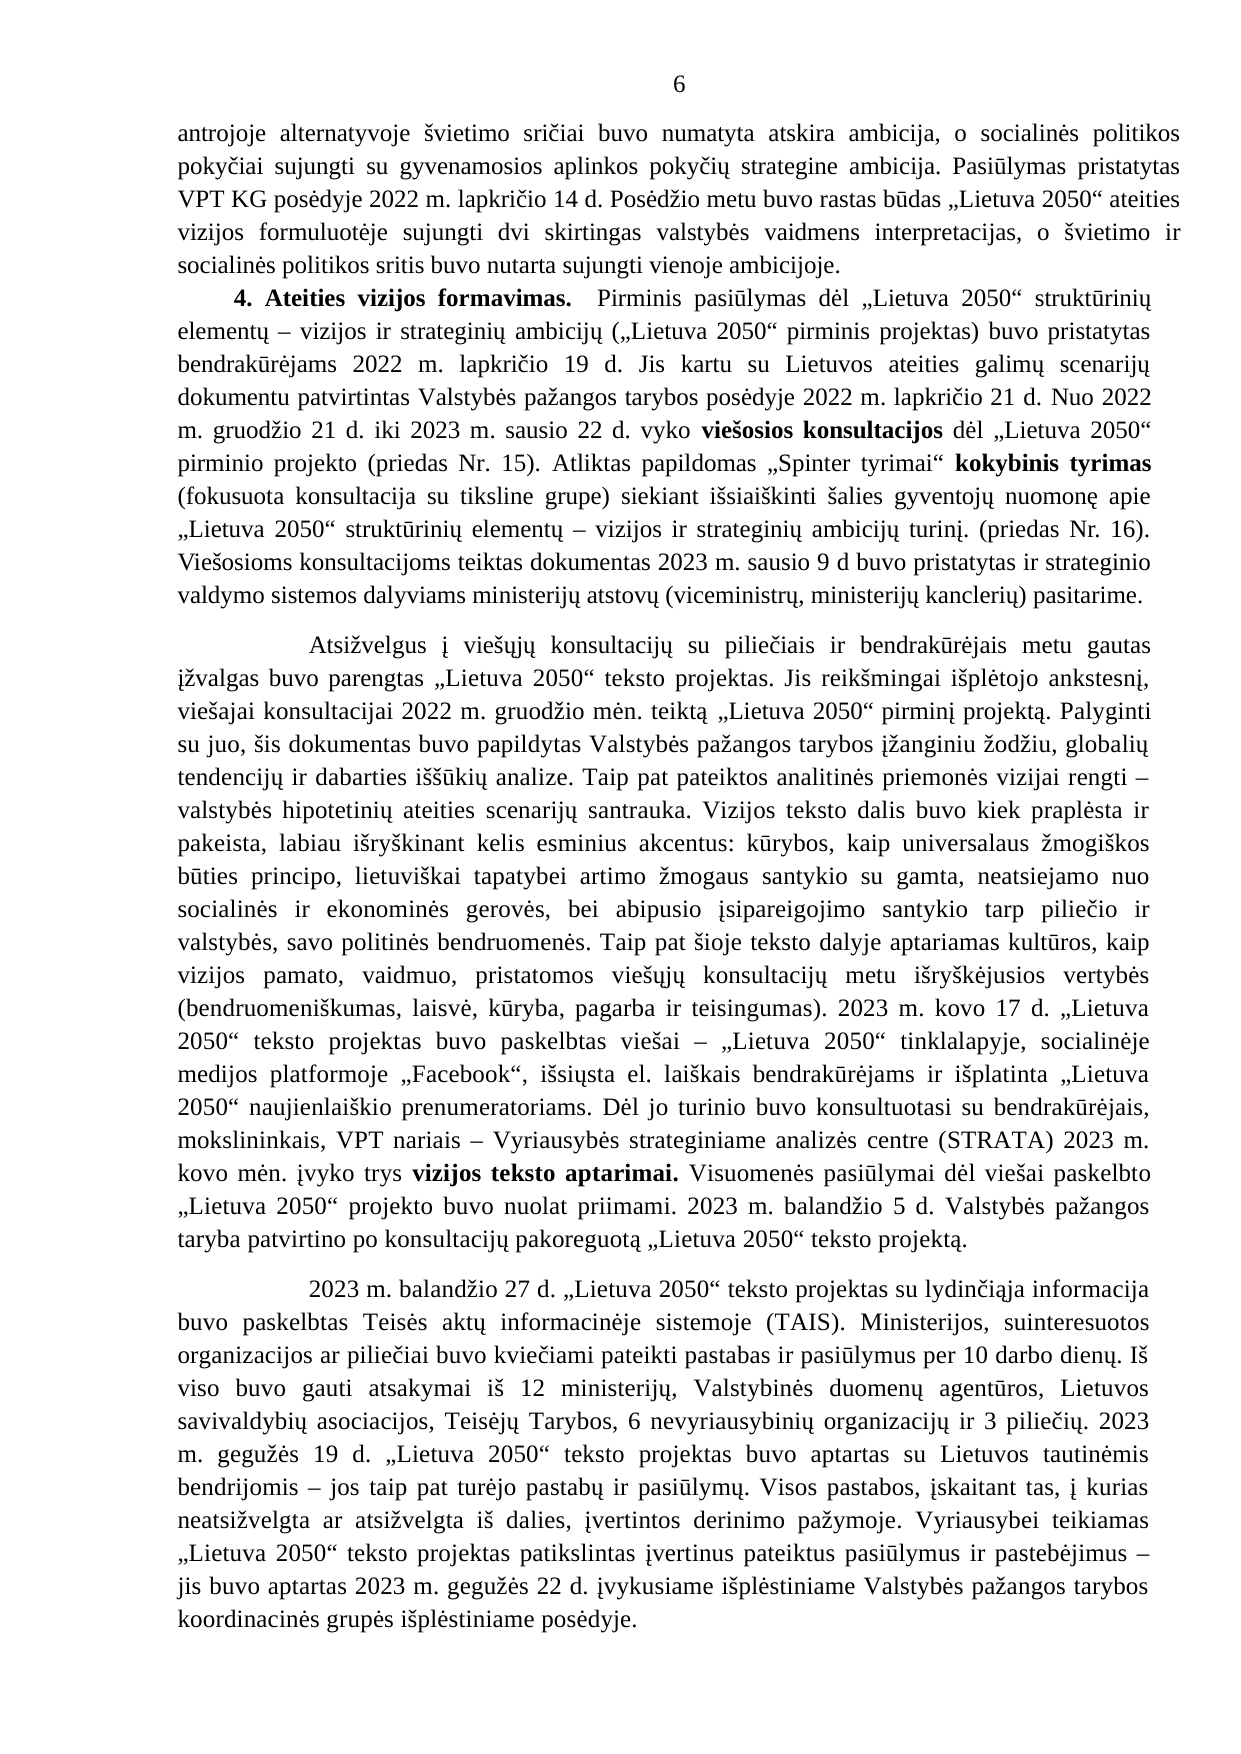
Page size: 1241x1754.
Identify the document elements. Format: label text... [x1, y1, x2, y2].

list antrojoje alternatyvoje švietimo sričiai buvo numatyta atskira ambicija, o socialinės politikos pokyčiai sujungti su gyvenamosios aplinkos pokyčių strategine ambicija. Pasiūlymas pristatytas VPT KG posėdyje 2022 m. lapkričio 14 d. Posėdžio metu buvo rastas būdas „Lietuva 2050“ ateities vizijos formuluotėje sujungti dvi skirtingas valstybės vaidmens interpretacijas, o švietimo ir socialinės politikos sritis buvo nutarta sujungti vienoje ambicijoje. [177, 118, 1181, 279]
list Atsižvelgus į viešųjų konsultacijų su piliečiais ir bendrakūrėjais metu gautas įžvalgas buvo parengtas „Lietuva 2050“ teksto projektas. Jis reikšmingai išplėtojo ankstesnį, viešajai konsultacijai 2022 m. gruodžio mėn. teiktą „Lietuva 2050“ pirminį projektą. Palyginti su juo, šis dokumentas buvo papildytas Valstybės pažangos tarybos įžanginiu žodžiu, globalių tendencijų ir dabarties iššūkių analize. Taip pat pateiktos analitinės priemonės vizijai rengti – valstybės hipotetinių ateities scenarijų santrauka. Vizijos teksto dalis buvo kiek praplėsta ir pakeista, labiau išryškinant kelis esminius akcentus: kūrybos, kaip universalaus žmogiškos būties principo, lietuviškai tapatybei artimo žmogaus santykio su gamta, neatsiejamo nuo socialinės ir ekonominės gerovės, bei abipusio įsipareigojimo santykio tarp piliečio ir valstybės, savo politinės bendruomenės. Taip pat šioje teksto dalyje aptariamas kultūros, kaip vizijos pamato, vaidmuo, pristatomos viešųjų konsultacijų metu išryškėjusios vertybės (bendruomeniškumas, laisvė, kūryba, pagarba ir teisingumas). 2023 m. kovo 17 d. „Lietuva 2050“ teksto projektas buvo paskelbtas viešai – „Lietuva 2050“ tinklalapyje, socialinėje medijos platformoje „Facebook“, išsiųsta el. laiškais bendrakūrėjams ir išplatinta „Lietuva 2050“ naujienlaiškio prenumeratoriams. Dėl jo turinio buvo konsultuotasi su bendrakūrėjais, mokslininkais, VPT nariais – Vyriausybės strateginiame analizės centre (STRATA) 2023 m. kovo mėn. įvyko trys vizijos teksto aptarimai. Visuomenės pasiūlymai dėl viešai paskelbto „Lietuva 2050“ projekto buvo nuolat priimami. 2023 m. balandžio 5 d. Valstybės pažangos taryba patvirtino po konsultacijų pakoreguotą „Lietuva 2050“ teksto projektą. [177, 630, 1152, 1253]
list 2023 m. balandžio 27 d. „Lietuva 2050“ teksto projektas su lydinčiąja informacija buvo paskelbtas Teisės aktų informacinėje sistemoje (TAIS). Ministerijos, suinteresuotos organizacijos ar piliečiai buvo kviečiami pateikti pastabas ir pasiūlymus per 10 darbo dienų. Iš viso buvo gauti atsakymai iš 12 ministerijų, Valstybinės duomenų agentūros, Lietuvos savivaldybių asociacijos, Teisėjų Tarybos, 6 nevyriausybinių organizacijų ir 3 piliečių. 2023 m. gegužės 19 d. „Lietuva 2050“ teksto projektas buvo aptartas su Lietuvos tautinėmis bendrijomis – jos taip pat turėjo pastabų ir pasiūlymų. Visos pastabos, įskaitant tas, į kurias neatsižvelgta ar atsižvelgta iš dalies, įvertintos derinimo pažymoje. Vyriausybei teikiamas „Lietuva 2050“ teksto projektas patikslintas įvertinus pateiktus pasiūlymus ir pastebėjimus – jis buvo aptartas 2023 m. gegužės 22 d. įvykusiame išplėstiniame Valstybės pažangos tarybos koordinacinės grupės išplėstiniame posėdyje. [177, 1274, 1152, 1633]
text 4. Ateities vizijos formavimas. Pirminis pasiūlymas dėl „Lietuva 2050“ struktūrinių elementų – vizijos ir strateginių ambicijų („Lietuva 2050“ pirminis projektas) buvo pristatytas bendrakūrėjams 2022 m. lapkričio 19 d. Jis kartu su Lietuvos ateities galimų scenarijų dokumentu patvirtintas Valstybės pažangos tarybos posėdyje 2022 m. lapkričio 21 d. Nuo 2022 m. gruodžio 21 d. iki 2023 m. sausio 22 d. vyko viešosios konsultacijos dėl „Lietuva 2050“ pirminio projekto (priedas Nr. 15). Atliktas papildomas „Spinter tyrimai“ kokybinis tyrimas (fokusuota konsultacija su tiksline grupe) siekiant išsiaiškinti šalies gyventojų nuomonę apie „Lietuva 2050“ struktūrinių elementų – vizijos ir strateginių ambicijų turinį. (priedas Nr. 16). Viešosioms konsultacijoms teiktas dokumentas 2023 m. sausio 9 d buvo pristatytas ir strateginio valdymo sistemos dalyviams ministerijų atstovų (viceministrų, ministerijų kanclerių) pasitarime. [177, 283, 1152, 609]
